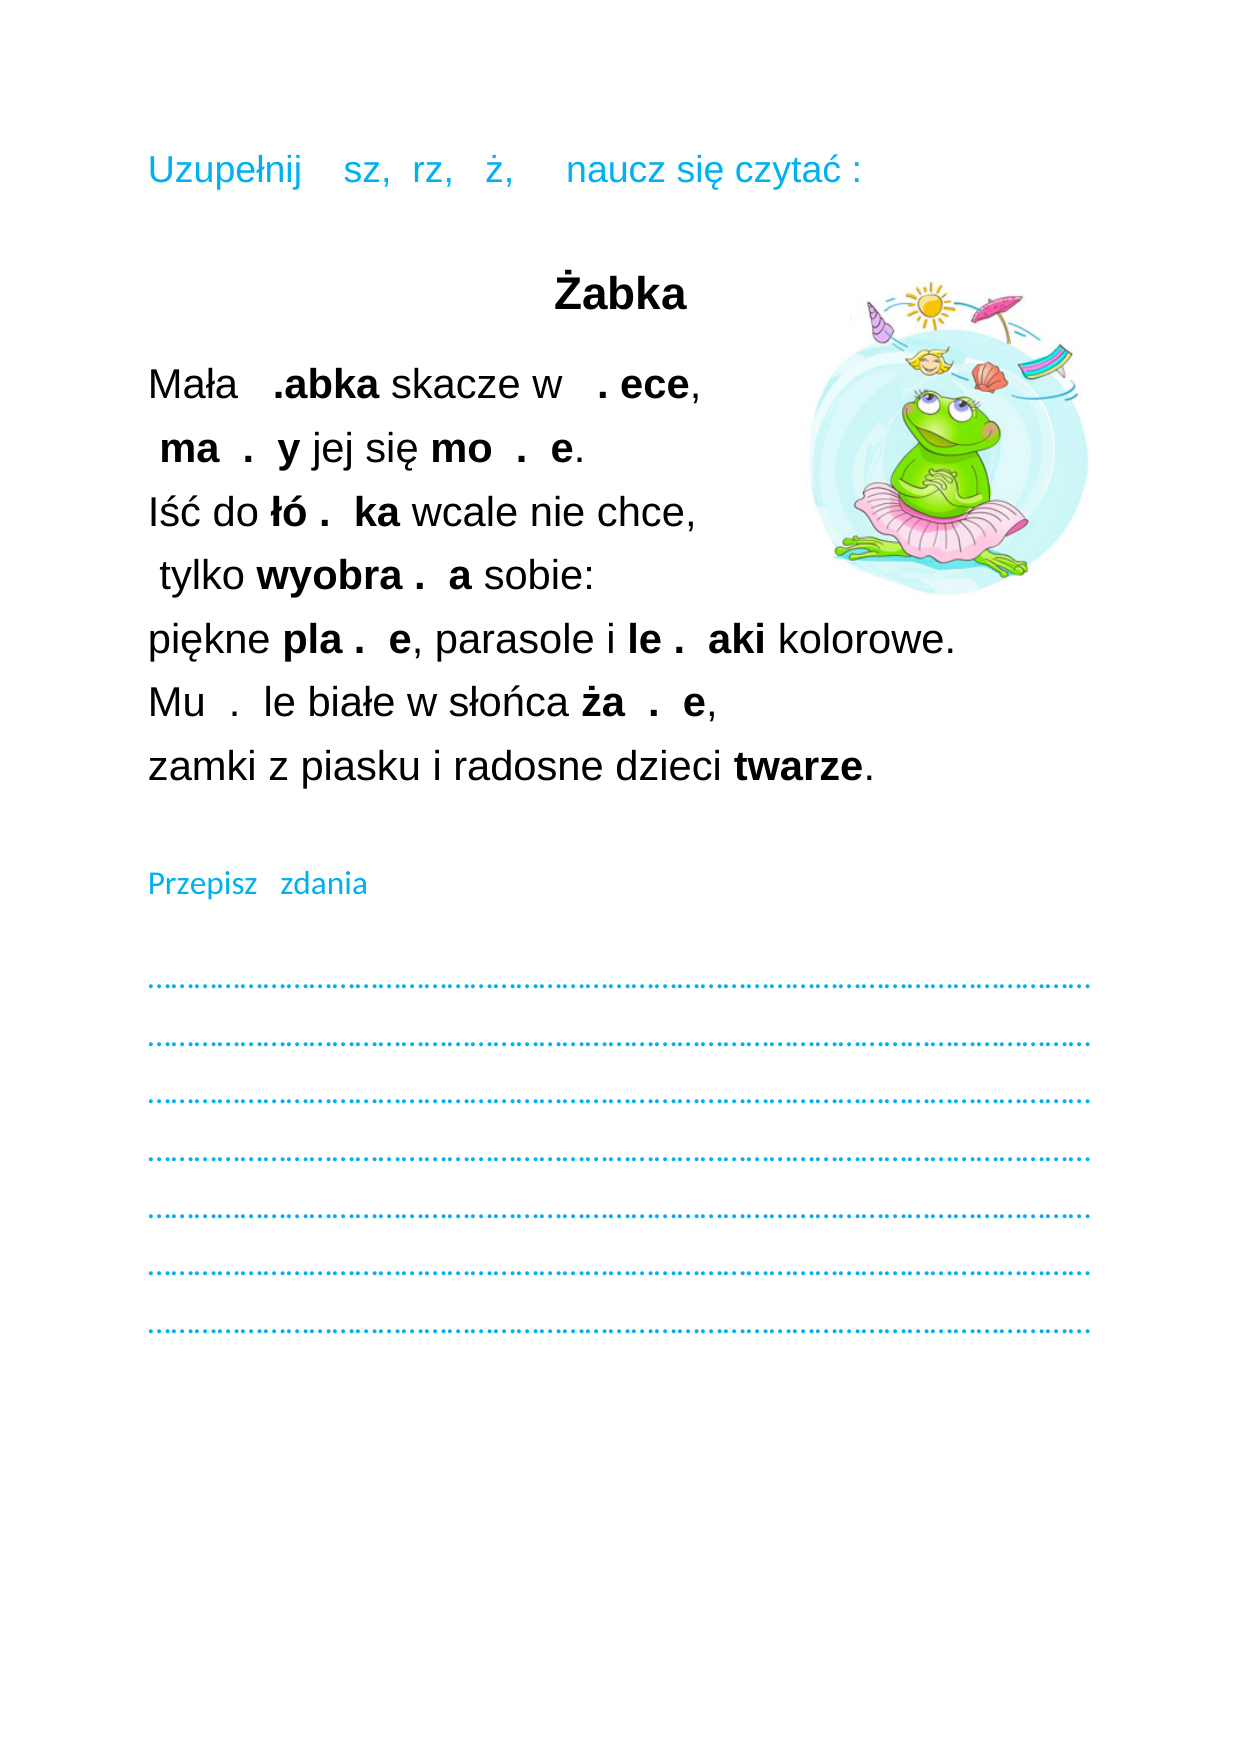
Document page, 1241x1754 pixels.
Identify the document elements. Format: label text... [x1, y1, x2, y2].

text …………………………………………………………………………………………………………… [148, 1128, 1093, 1169]
text …………………………………………………………………………………………………………… [148, 1071, 1093, 1112]
text …………………………………………………………………………………………………………… [148, 956, 1093, 997]
text zamki z piasku i radosne dzieci twarze. [148, 741, 1093, 789]
text …………………………………………………………………………………………………………… [148, 1243, 1093, 1284]
text …………………………………………………………………………………………………………… [148, 1186, 1093, 1227]
text tylko wyobra . a sobie: [148, 550, 804, 598]
text Mu . le białe w słońca ża . e, [148, 677, 1093, 725]
text …………………………………………………………………………………………………………… [148, 1301, 1093, 1341]
text Mała .abka skacze w . ece, [148, 360, 804, 408]
text Uzupełnij sz, rz, ż, naucz się czytać : [148, 148, 1093, 191]
text Żabka [148, 266, 1093, 319]
text ma . y jej się mo . e. [148, 423, 804, 471]
text …………………………………………………………………………………………………………… [148, 1014, 1093, 1054]
text piękne pla . e, parasole i le . aki kolorowe. [148, 614, 1093, 662]
text Przepisz zdania [148, 862, 1093, 903]
text Iść do łó . ka wcale nie chce, [148, 487, 804, 535]
